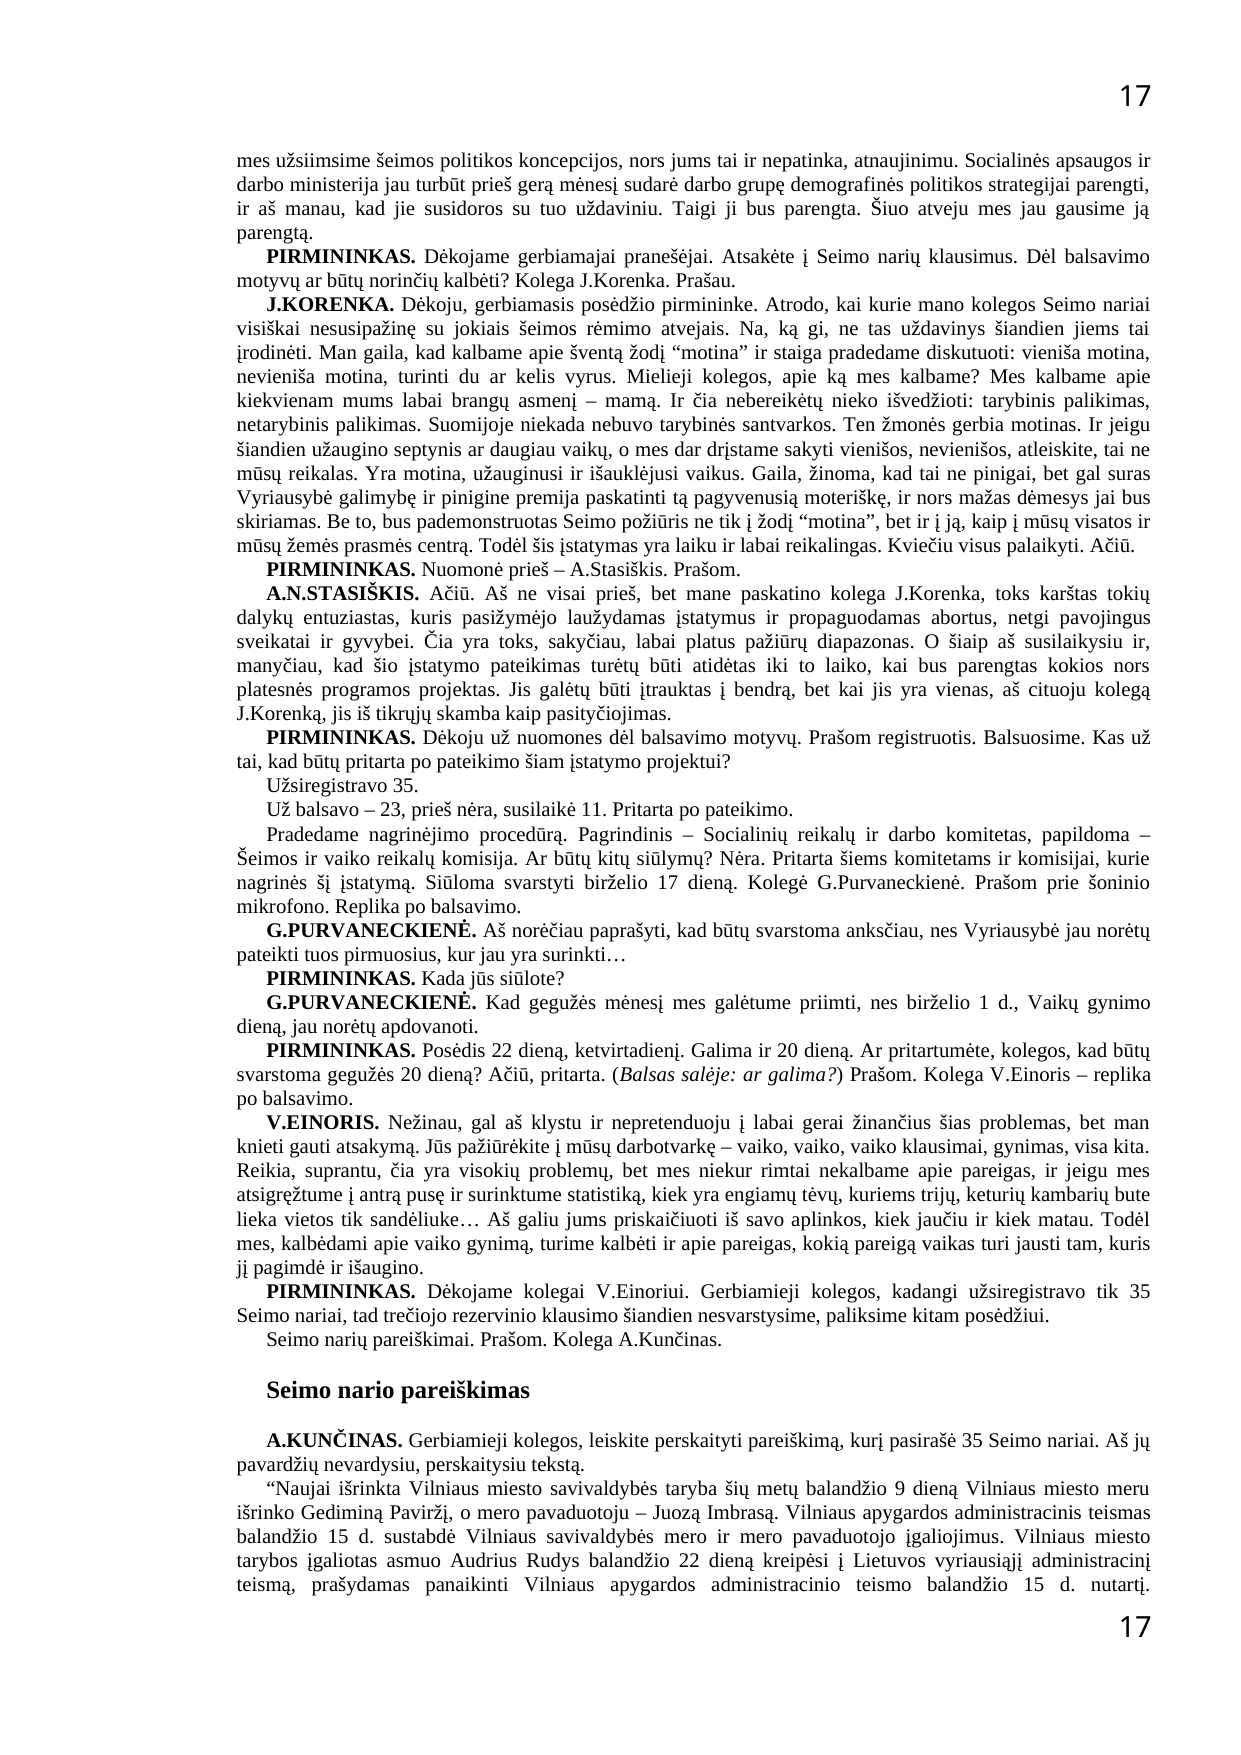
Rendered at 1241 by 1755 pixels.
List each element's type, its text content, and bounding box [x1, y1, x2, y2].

text G.PURVANECKIENĖ. Kad gegužės mėnesį mes galėtume priimti, nes birželio 1 d., Vaikų gynimo dieną, jau norėtų apdovanoti. [236, 990, 1152, 1038]
text Už balsavo – 23, prieš nėra, susilaikė 11. Pritarta po pateikimo. [236, 797, 1152, 821]
text J.KORENKA. Dėkoju, gerbiamasis posėdžio pirmininke. Atrodo, kai kurie mano kolegos Seimo nariai visiškai nesusipažinę su jokiais šeimos rėmimo atvejais. Na, ką gi, ne tas uždavinys šiandien jiems tai įrodinėti. Man gaila, kad kalbame apie šventą žodį “motina” ir staiga pradedame diskutuoti: vieniša motina, nevieniša motina, turinti du ar kelis vyrus. Mielieji kolegos, apie ką mes kalbame? Mes kalbame apie kiekvienam mums labai brangų asmenį – mamą. Ir čia nebereikėtų nieko išvedžioti: tarybinis palikimas, netarybinis palikimas. Suomijoje niekada nebuvo tarybinės santvarkos. Ten žmonės gerbia motinas. Ir jeigu šiandien užaugino septynis ar daugiau vaikų, o mes dar drįstame sakyti vienišos, nevienišos, atleiskite, tai ne mūsų reikalas. Yra motina, užauginusi ir išauklėjusi vaikus. Gaila, žinoma, kad tai ne pinigai, bet gal suras Vyriausybė galimybę ir pinigine premija paskatinti tą pagyvenusią moteriškę, ir nors mažas dėmesys jai bus skiriamas. Be to, bus pademonstruotas Seimo požiūris ne tik į žodį “motina”, bet ir į ją, kaip į mūsų visatos ir mūsų žemės prasmės centrą. Todėl šis įstatymas yra laiku ir labai reikalingas. Kviečiu visus palaikyti. Ačiū. [236, 292, 1152, 557]
text A.KUNČINAS. Gerbiamieji kolegos, leiskite perskaityti pareiškimą, kurį pasirašė 35 Seimo nariai. Aš jų pavardžių nevardysiu, perskaitysiu tekstą. [236, 1428, 1152, 1476]
text mes užsiimsime šeimos politikos koncepcijos, nors jums tai ir nepatinka, atnaujinimu. Socialinės apsaugos ir darbo ministerija jau turbūt prieš gerą mėnesį sudarė darbo grupę demografinės politikos strategijai parengti, ir aš manau, kad jie susidoros su tuo uždaviniu. Taigi ji bus parengta. Šiuo atveju mes jau gausime ją parengtą. [236, 148, 1152, 244]
text Pradedame nagrinėjimo procedūrą. Pagrindinis – Socialinių reikalų ir darbo komitetas, papildoma – Šeimos ir vaiko reikalų komisija. Ar būtų kitų siūlymų? Nėra. Pritarta šiems komitetams ir komisijai, kurie nagrinės šį įstatymą. Siūloma svarstyti birželio 17 dieną. Kolegė G.Purvaneckienė. Prašom prie šoninio mikrofono. Replika po balsavimo. [236, 821, 1152, 918]
text PIRMININKAS. Dėkojame kolegai V.Einoriui. Gerbiamieji kolegos, kadangi užsiregistravo tik 35 Seimo nariai, tad trečiojo rezervinio klausimo šiandien nesvarstysime, paliksime kitam posėdžiui. [236, 1279, 1152, 1327]
text Seimo narių pareiškimai. Prašom. Kolega A.Kunčinas. [236, 1327, 1152, 1351]
text Seimo nario pareiškimas [236, 1375, 1152, 1404]
text PIRMININKAS. Nuomonė prieš – A.Stasiškis. Prašom. [236, 557, 1152, 581]
text “Naujai išrinkta Vilniaus miesto savivaldybės taryba šių metų balandžio 9 dieną Vilniaus miesto meru išrinko Gediminą Paviržį, o mero pavaduotoju – Juozą Imbrasą. Vilniaus apygardos administracinis teismas balandžio 15 d. sustabdė Vilniaus savivaldybės mero ir mero pavaduotojo įgaliojimus. Vilniaus miesto tarybos įgaliotas asmuo Audrius Rudys balandžio 22 dieną kreipėsi į Lietuvos vyriausiąjį administracinį teismą, prašydamas panaikinti Vilniaus apygardos administracinio teismo balandžio 15 d. nutartį. [236, 1476, 1152, 1596]
text PIRMININKAS. Kada jūs siūlote? [236, 966, 1152, 990]
text G.PURVANECKIENĖ. Aš norėčiau paprašyti, kad būtų svarstoma anksčiau, nes Vyriausybė jau norėtų pateikti tuos pirmuosius, kur jau yra surinkti… [236, 918, 1152, 966]
text PIRMININKAS. Dėkoju už nuomones dėl balsavimo motyvų. Prašom registruotis. Balsuosime. Kas už tai, kad būtų pritarta po pateikimo šiam įstatymo projektui? [236, 725, 1152, 773]
text PIRMININKAS. Dėkojame gerbiamajai pranešėjai. Atsakėte į Seimo narių klausimus. Dėl balsavimo motyvų ar būtų norinčių kalbėti? Kolega J.Korenka. Prašau. [236, 244, 1152, 292]
text A.N.STASIŠKIS. Ačiū. Aš ne visai prieš, bet mane paskatino kolega J.Korenka, toks karštas tokių dalykų entuziastas, kuris pasižymėjo laužydamas įstatymus ir propaguodamas abortus, netgi pavojingus sveikatai ir gyvybei. Čia yra toks, sakyčiau, labai platus pažiūrų diapazonas. O šiaip aš susilaikysiu ir, manyčiau, kad šio įstatymo pateikimas turėtų būti atidėtas iki to laiko, kai bus parengtas kokios nors platesnės programos projektas. Jis galėtų būti įtrauktas į bendrą, bet kai jis yra vienas, aš cituoju kolegą J.Korenką, jis iš tikrųjų skamba kaip pasityčiojimas. [236, 581, 1152, 725]
text PIRMININKAS. Posėdis 22 dieną, ketvirtadienį. Galima ir 20 dieną. Ar pritartumėte, kolegos, kad būtų svarstoma gegužės 20 dieną? Ačiū, pritarta. (Balsas salėje: ar galima?) Prašom. Kolega V.Einoris – replika po balsavimo. [236, 1038, 1152, 1110]
text V.EINORIS. Nežinau, gal aš klystu ir nepretenduoju į labai gerai žinančius šias problemas, bet man knieti gauti atsakymą. Jūs pažiūrėkite į mūsų darbotvarkę – vaiko, vaiko, vaiko klausimai, gynimas, visa kita. Reikia, suprantu, čia yra visokių problemų, bet mes niekur rimtai nekalbame apie pareigas, ir jeigu mes atsigręžtume į antrą pusę ir surinktume statistiką, kiek yra engiamų tėvų, kuriems trijų, keturių kambarių bute lieka vietos tik sandėliuke… Aš galiu jums priskaičiuoti iš savo aplinkos, kiek jaučiu ir kiek matau. Todėl mes, kalbėdami apie vaiko gynimą, turime kalbėti ir apie pareigas, kokią pareigą vaikas turi jausti tam, kuris jį pagimdė ir išaugino. [236, 1110, 1152, 1279]
text Užsiregistravo 35. [236, 773, 1152, 797]
